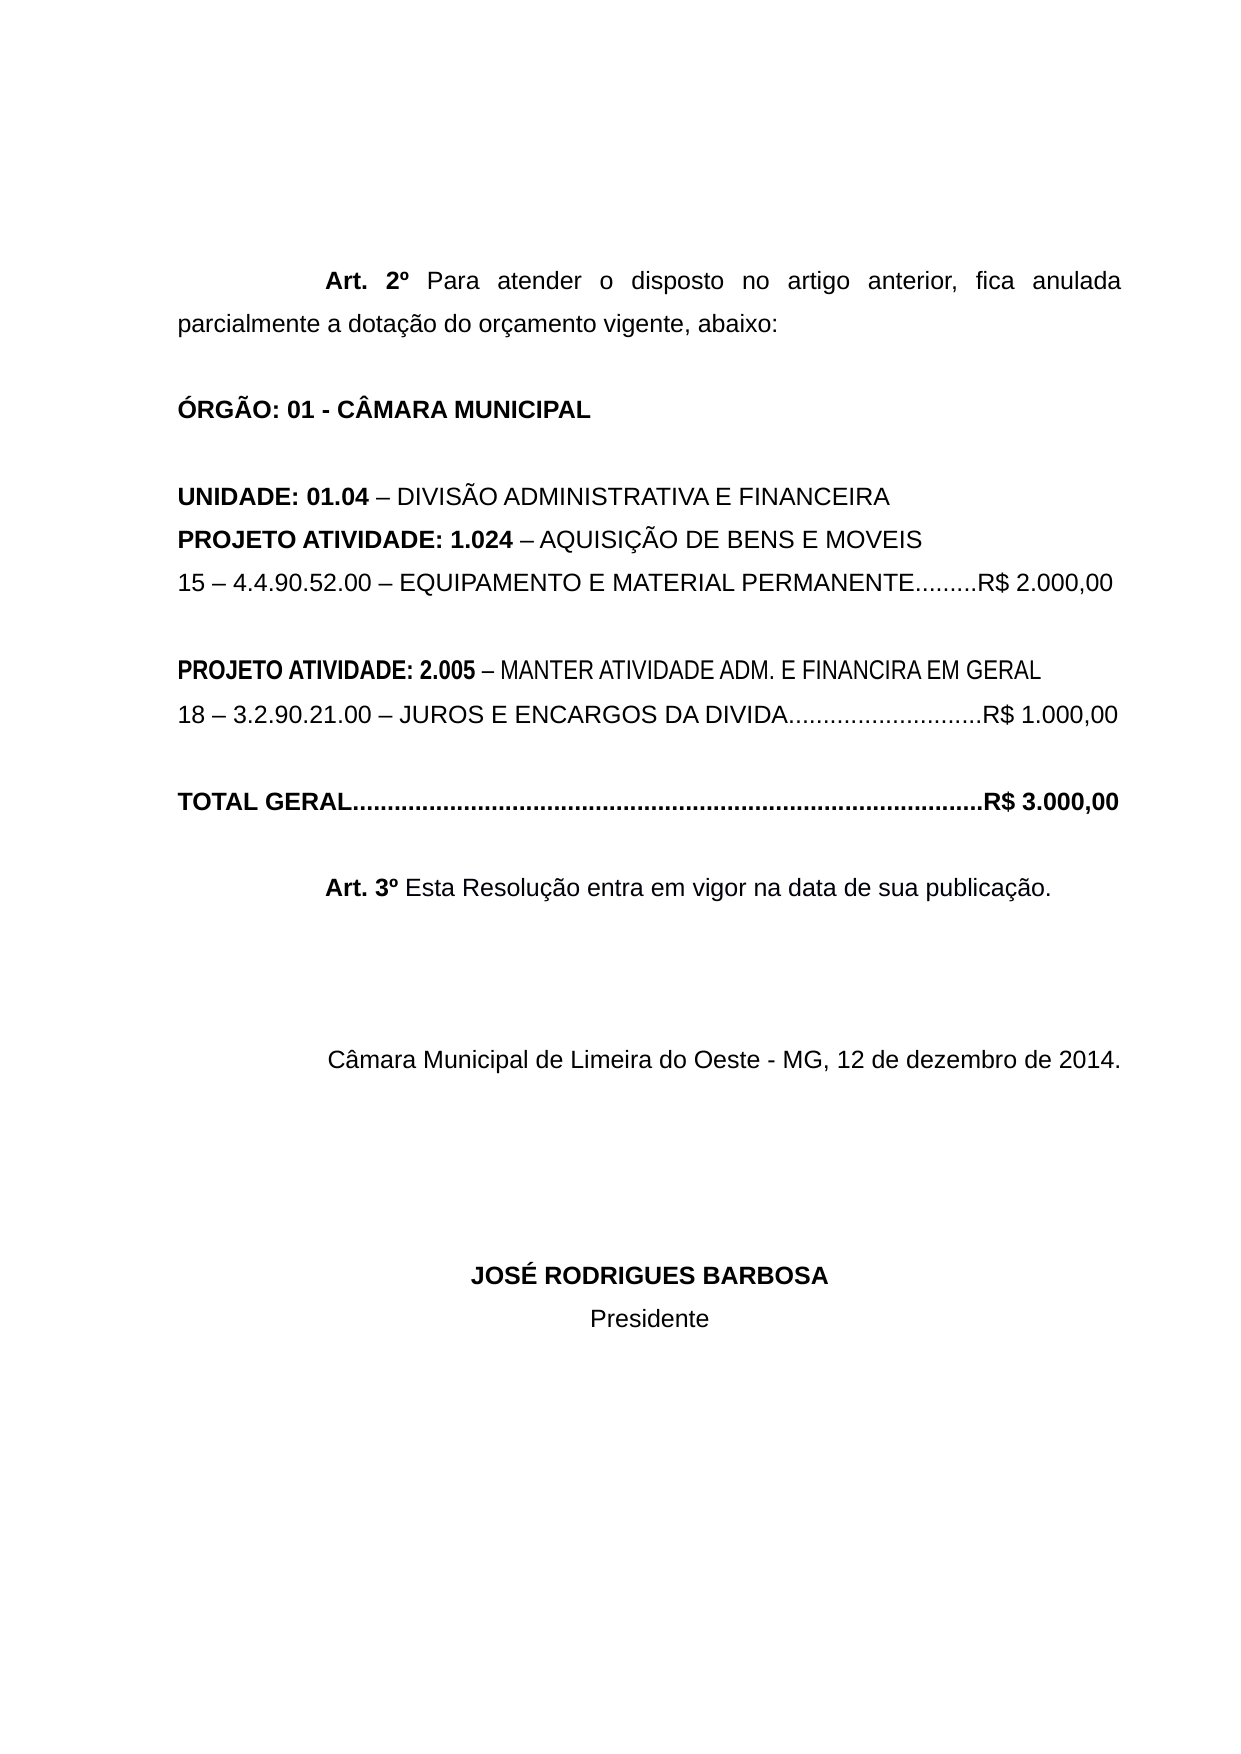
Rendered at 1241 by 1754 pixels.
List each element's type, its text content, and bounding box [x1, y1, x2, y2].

text Presidente [177, 1304, 1122, 1333]
text 18 – 3.2.90.21.00 – JUROS E ENCARGOS DA DIVIDA............................R$ 1.000,00 [177, 701, 1122, 729]
text 15 – 4.4.90.52.00 – EQUIPAMENTO E MATERIAL PERMANENTE.........R$ 2.000,00 [177, 568, 1122, 596]
text Art. 2º Para atender o disposto no artigo anterior, fica anulada parcialmente a dotação do orçamento vigente, abaixo: [177, 266, 1122, 338]
text Câmara Municipal de Limeira do Oeste - MG, 12 de dezembro de 2014. [177, 1046, 1122, 1074]
text Art. 3º Esta Resolução entra em vigor na data de sua publicação. [177, 873, 1122, 902]
text TOTAL GERAL...........................................................................................R$ 3.000,00 [177, 787, 1122, 816]
text UNIDADE: 01.04 – DIVISÃO ADMINISTRATIVA E FINANCEIRA [177, 481, 1122, 510]
text PROJETO ATIVIDADE: 2.005 – MANTER ATIVIDADE ADM. E FINANCIRA EM GERAL [177, 654, 1122, 685]
text PROJETO ATIVIDADE: 1.024 – AQUISIÇÃO DE BENS E MOVEIS [177, 524, 1122, 553]
text ÓRGÃO: 01 - CÂMARA MUNICIPAL [177, 395, 1122, 424]
text JOSÉ RODRIGUES BARBOSA [177, 1261, 1122, 1290]
